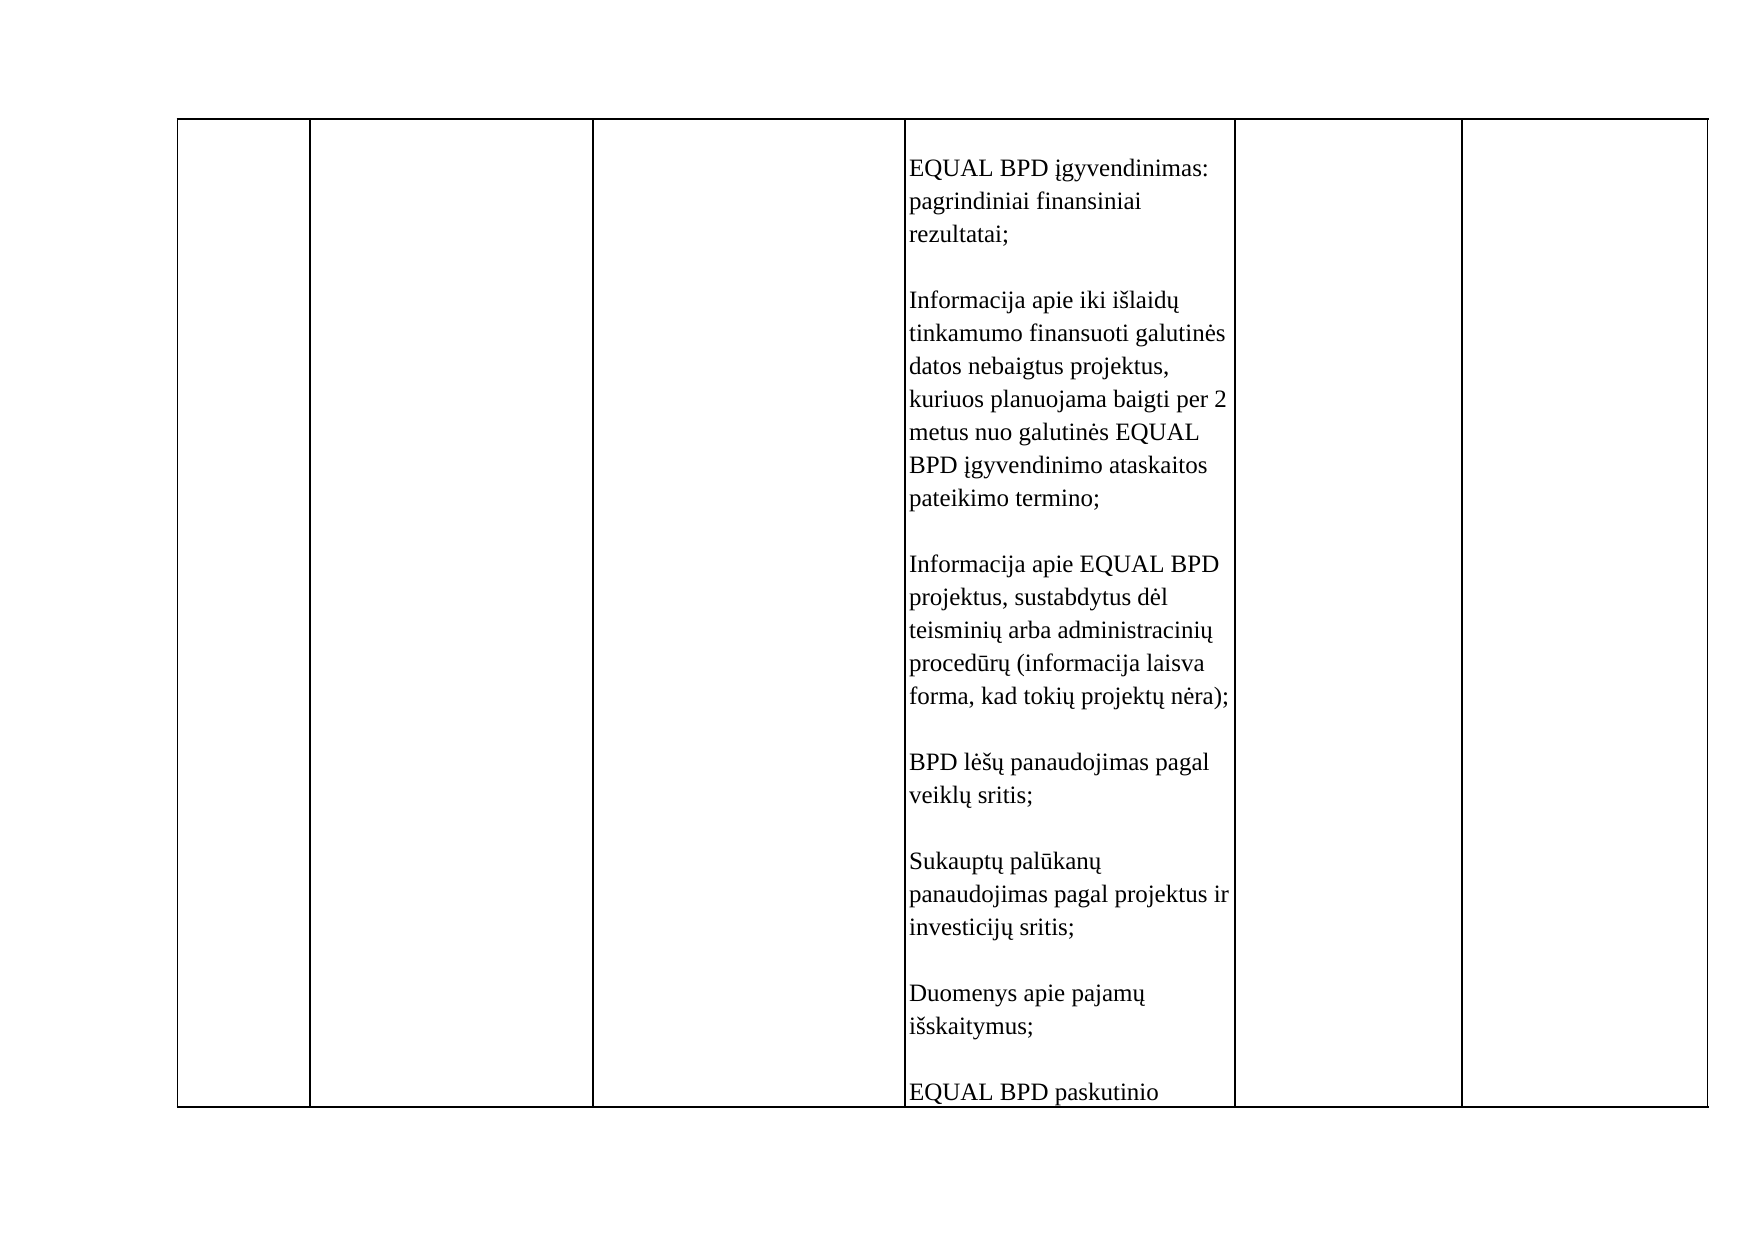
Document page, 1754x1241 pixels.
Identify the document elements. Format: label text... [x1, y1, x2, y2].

table_cell [178, 120, 309, 1106]
table_cell EQUAL BPD įgyvendinimas: pagrindiniai finansiniai rezultatai; Informacija apie iki išlaidų tinkamumo finansuoti galutinės datos nebaigtus projektus, kuriuos planuojama baigti per 2 metus nuo galutinės EQUAL BPD įgyvendinimo ataskaitos pateikimo termino; Informacija apie EQUAL BPD projektus, sustabdytus dėl teisminių arba administracinių procedūrų (informacija laisva forma, kad tokių projektų nėra); BPD lėšų panaudojimas pagal veiklų sritis; Sukauptų palūkanų panaudojimas pagal projektus ir investicijų sritis; Duomenys apie pajamų išskaitymus; EQUAL BPD paskutinio [906, 120, 1234, 1106]
table_cell [594, 120, 904, 1106]
table_cell [1463, 120, 1707, 1106]
table_cell [1236, 120, 1461, 1106]
table_cell [311, 120, 592, 1106]
table_cell [1708, 118, 1713, 1106]
